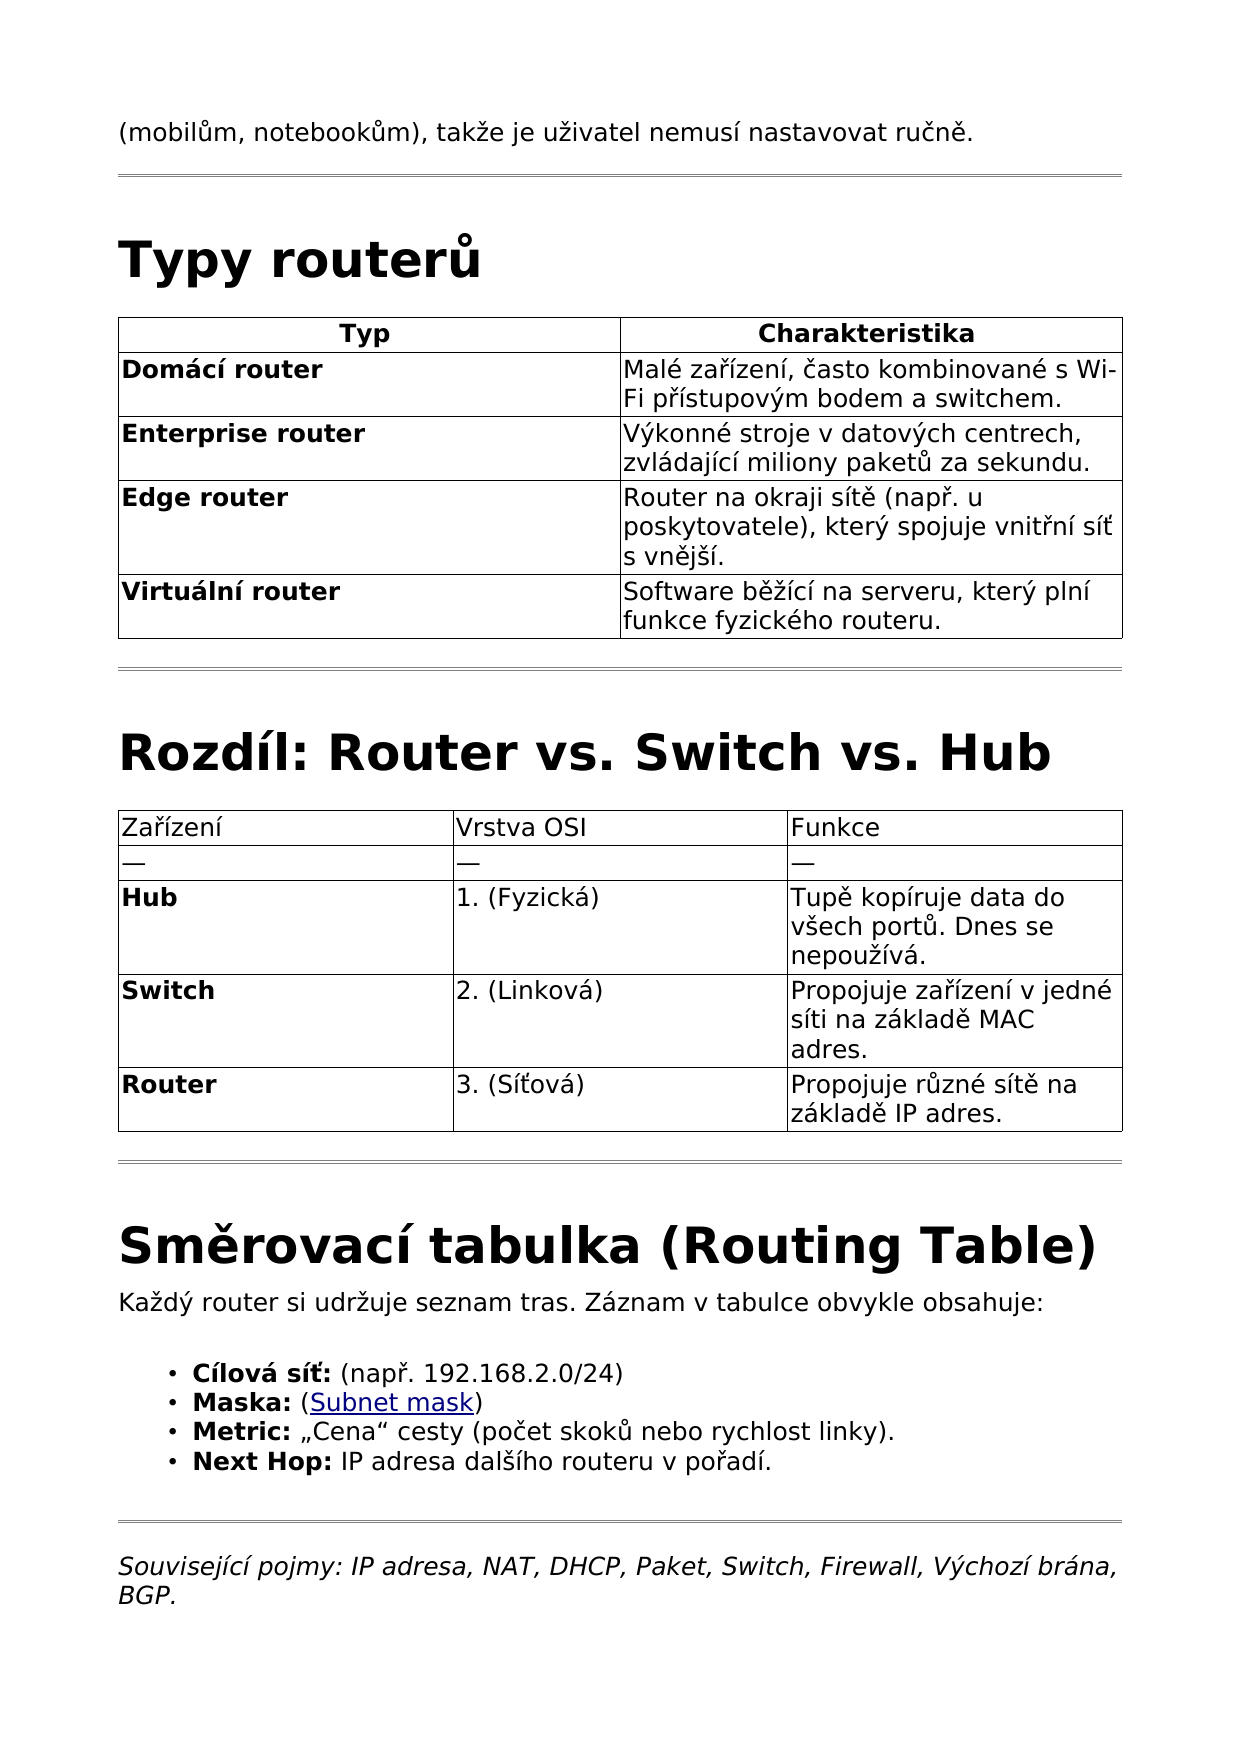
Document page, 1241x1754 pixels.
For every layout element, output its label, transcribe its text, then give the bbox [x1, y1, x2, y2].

list Cílová síť: (např. 192.168.2.0/24) [177, 1359, 1122, 1388]
table_cell Router na okraji sítě (např. u poskytovatele), který spojuje vnitřní síť s vnější. [621, 481, 1122, 574]
table_cell Edge router [119, 481, 620, 574]
text (mobilům, notebookům), takže je uživatel nemusí nastavovat ručně. [118, 118, 1122, 147]
table_cell Propojuje zařízení v jedné síti na základě MAC adres. [788, 975, 1122, 1067]
subtitle Typy routerů [118, 231, 1122, 289]
table_cell Propojuje různé sítě na základě IP adres. [788, 1068, 1122, 1131]
table_cell Domácí router [119, 353, 620, 416]
table_cell — [788, 846, 1122, 880]
table_header Charakteristika [621, 318, 1122, 352]
table_header Zařízení [119, 811, 453, 845]
text Související pojmy: IP adresa, NAT, DHCP, Paket, Switch, Firewall, Výchozí brána, BGP. [118, 1552, 1122, 1610]
table_cell Výkonné stroje v datových centrech, zvládající miliony paketů za sekundu. [621, 417, 1122, 480]
table_cell 1. (Fyzická) [454, 881, 787, 973]
list Next Hop: IP adresa dalšího routeru v pořadí. [177, 1447, 1122, 1476]
list Maska: (Subnet mask) [177, 1388, 1122, 1418]
table_header Funkce [788, 811, 1122, 845]
table_cell Switch [119, 975, 453, 1067]
table_cell Tupě kopíruje data do všech portů. Dnes se nepoužívá. [788, 881, 1122, 973]
text Každý router si udržuje seznam tras. Záznam v tabulce obvykle obsahuje: [118, 1288, 1122, 1317]
table_cell Malé zařízení, často kombinované s Wi-Fi přístupovým bodem a switchem. [621, 353, 1122, 416]
table_cell — [454, 846, 787, 880]
table_cell Router [119, 1068, 453, 1131]
table_cell Enterprise router [119, 417, 620, 480]
table_cell Hub [119, 881, 453, 973]
list Metric: „Cena“ cesty (počet skoků nebo rychlost linky). [177, 1418, 1122, 1447]
table_cell Software běžící na serveru, který plní funkce fyzického routeru. [621, 575, 1122, 638]
table_cell Virtuální router [119, 575, 620, 638]
table_cell — [119, 846, 453, 880]
subtitle Směrovací tabulka (Routing Table) [118, 1217, 1122, 1276]
table_header Vrstva OSI [454, 811, 787, 845]
table_cell 3. (Síťová) [454, 1068, 787, 1131]
subtitle Rozdíl: Router vs. Switch vs. Hub [118, 724, 1122, 782]
table_cell 2. (Linková) [454, 975, 787, 1067]
table_header Typ [119, 318, 620, 352]
